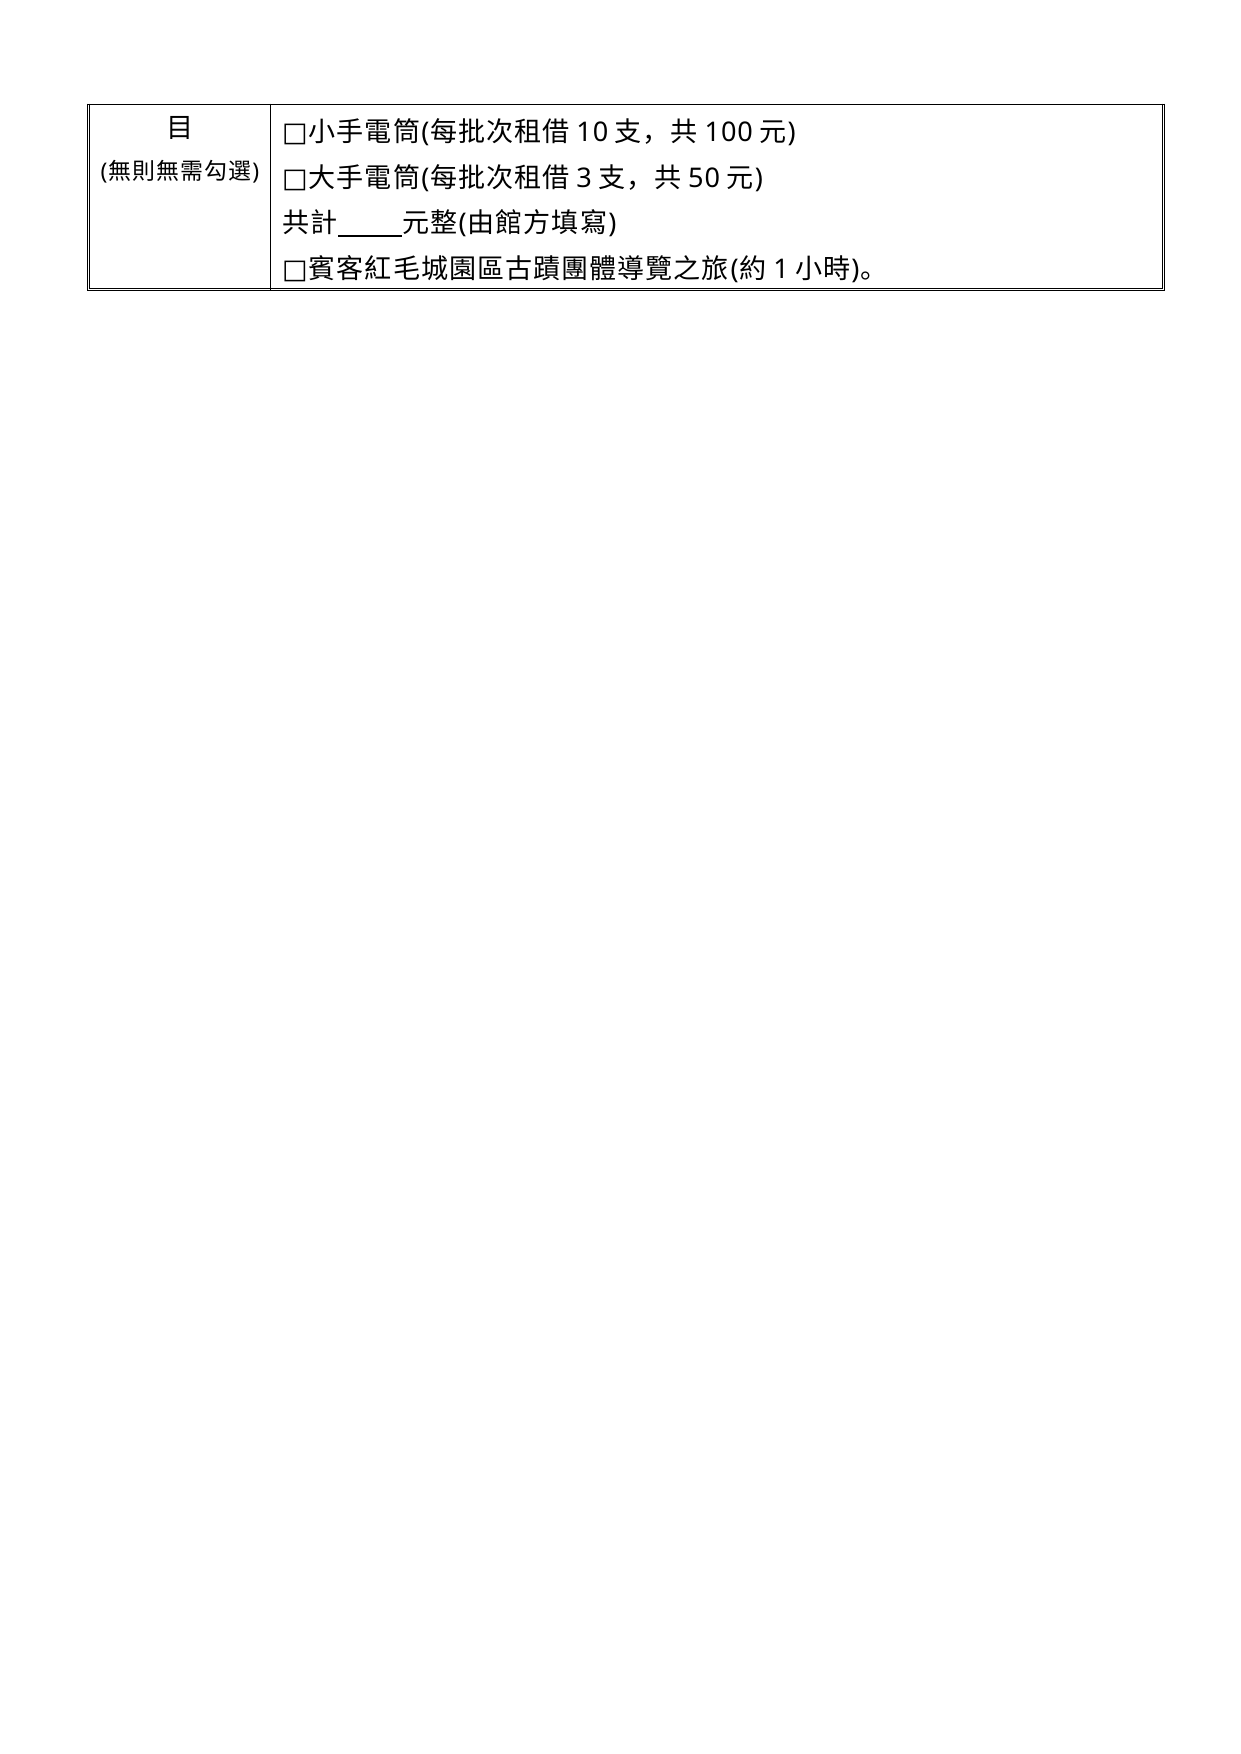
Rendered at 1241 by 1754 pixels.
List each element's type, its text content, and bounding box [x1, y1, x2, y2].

table_cell 目 (無則無需勾選) [90, 105, 270, 288]
table_cell □小手電筒(每批次租借10支，共100元) □大手電筒(每批次租借3支，共50元) 共計 元整(由館方填寫) □賓客紅毛城園區古蹟團體導覽之旅(約1小時)。 [271, 105, 1162, 288]
